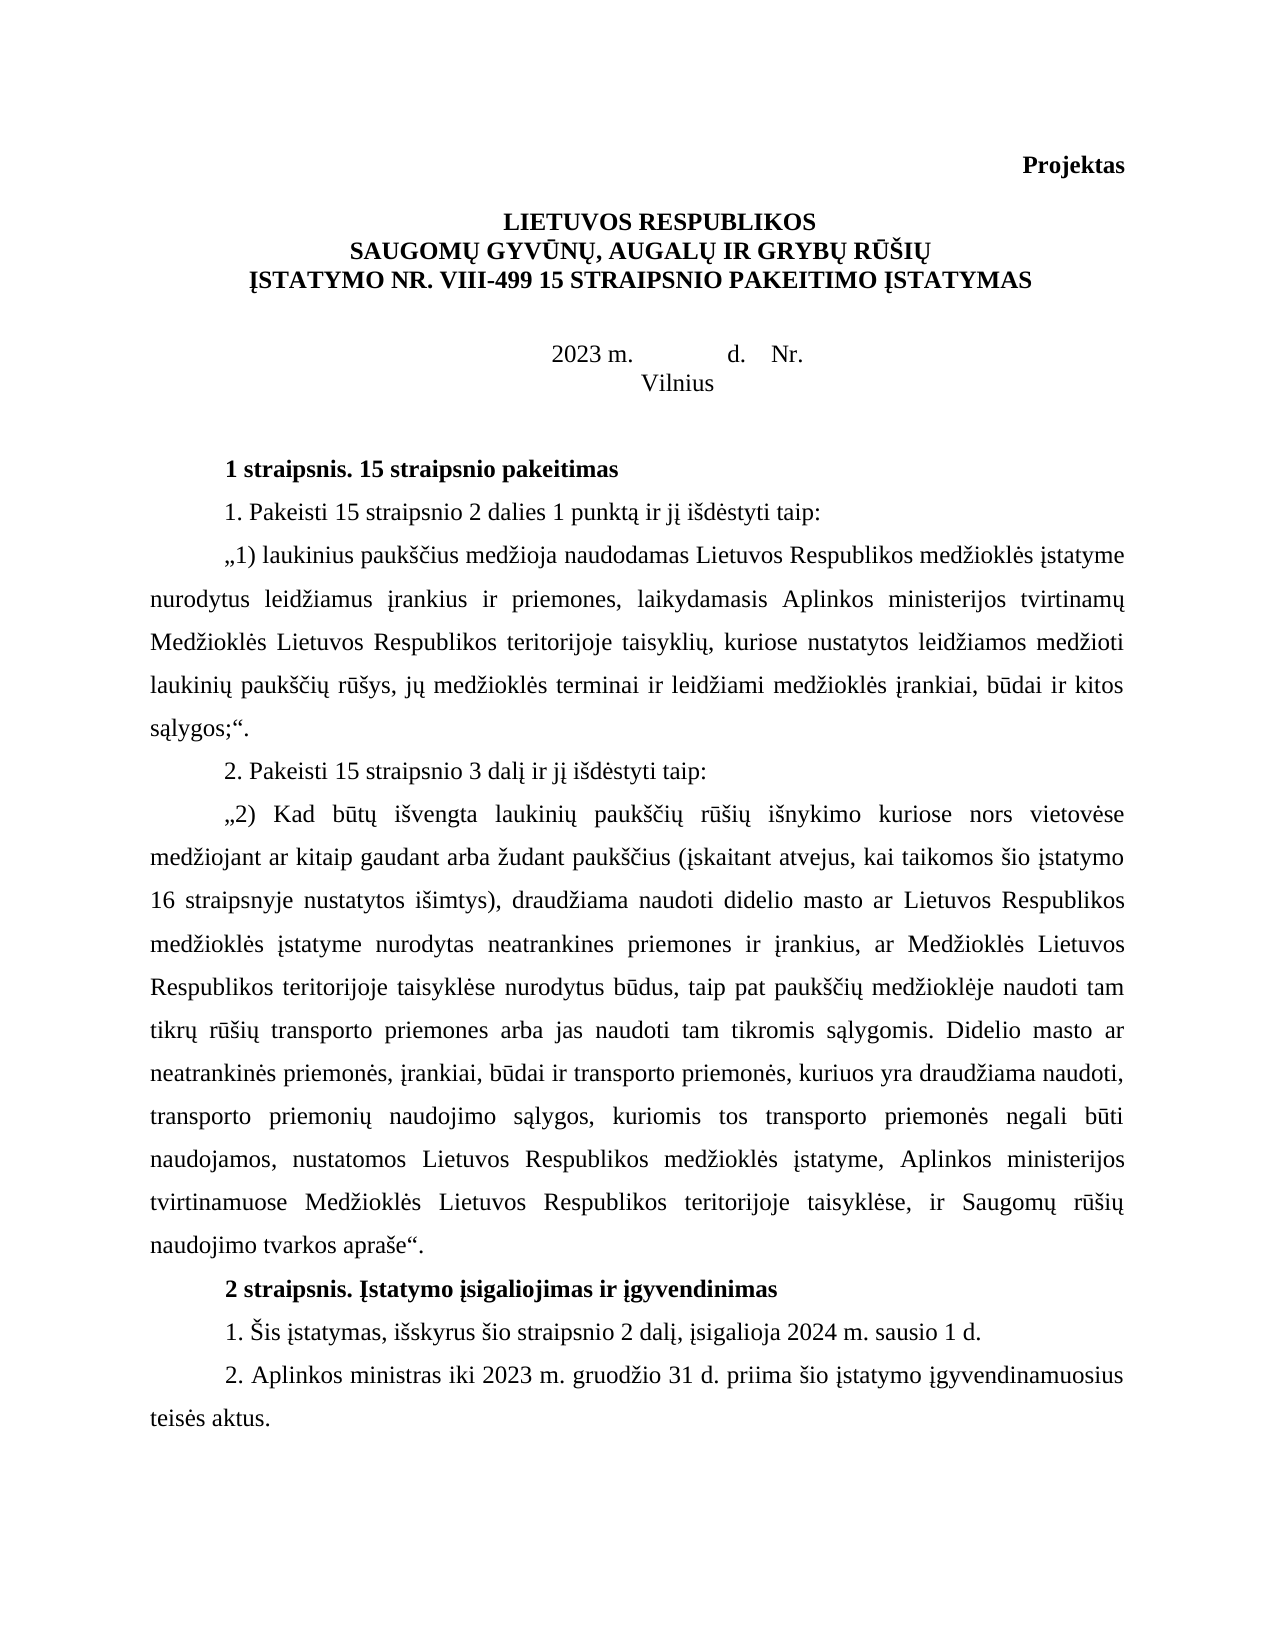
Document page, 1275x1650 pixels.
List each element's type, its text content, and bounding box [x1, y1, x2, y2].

text „1) laukinius paukščius medžioja naudodamas Lietuvos Respublikos medžioklės įstatyme nurodytus leidžiamus įrankius ir priemones, laikydamasis Aplinkos ministerijos tvirtinamų Medžioklės Lietuvos Respublikos teritorijoje taisyklių, kuriose nustatytos leidžiamos medžioti laukinių paukščių rūšys, jų medžioklės terminai ir leidžiami medžioklės įrankiai, būdai ir kitos sąlygos;“. [150, 541, 1125, 742]
text 2023 m. d. Nr. [156, 339, 1125, 368]
text 2. Pakeisti 15 straipsnio 3 dalį ir jį išdėstyti taip: [150, 756, 1125, 785]
text Projektas [156, 150, 1125, 179]
text 1. Šis įstatymas, išskyrus šio straipsnio 2 dalį, įsigalioja 2024 m. sausio 1 d. [150, 1317, 1125, 1346]
text 2 straipsnis. Įstatymo įsigaliojimas ir įgyvendinimas [150, 1274, 1125, 1302]
text LIETUVOS RESPUBLIKOS SAUGOMŲ GYVŪNŲ, AUGALŲ IR GRYBŲ RŪŠIŲ ĮSTATYMO NR. VIII-499 15 STRAIPSNIO PAKEITIMO ĮSTATYMAS [156, 207, 1125, 294]
text 1 straipsnis. 15 straipsnio pakeitimas [150, 454, 1125, 483]
text 1. Pakeisti 15 straipsnio 2 dalies 1 punktą ir jį išdėstyti taip: [156, 497, 1125, 526]
text 2. Aplinkos ministras iki 2023 m. gruodžio 31 d. priima šio įstatymo įgyvendinamuosius teisės aktus. [150, 1360, 1125, 1432]
text „2) Kad būtų išvengta laukinių paukščių rūšių išnykimo kuriose nors vietovėse medžiojant ar kitaip gaudant arba žudant paukščius (įskaitant atvejus, kai taikomos šio įstatymo 16 straipsnyje nustatytos išimtys), draudžiama naudoti didelio masto ar Lietuvos Respublikos medžioklės įstatyme nurodytas neatrankines priemones ir įrankius, ar Medžioklės Lietuvos Respublikos teritorijoje taisyklėse nurodytus būdus, taip pat paukščių medžioklėje naudoti tam tikrų rūšių transporto priemones arba jas naudoti tam tikromis sąlygomis. Didelio masto ar neatrankinės priemonės, įrankiai, būdai ir transporto priemonės, kuriuos yra draudžiama naudoti, transporto priemonių naudojimo sąlygos, kuriomis tos transporto priemonės negali būti naudojamos, nustatomos Lietuvos Respublikos medžioklės įstatyme, Aplinkos ministerijos tvirtinamuose Medžioklės Lietuvos Respublikos teritorijoje taisyklėse, ir Saugomų rūšių naudojimo tvarkos apraše“. [150, 799, 1125, 1259]
text Vilnius [156, 368, 1125, 397]
